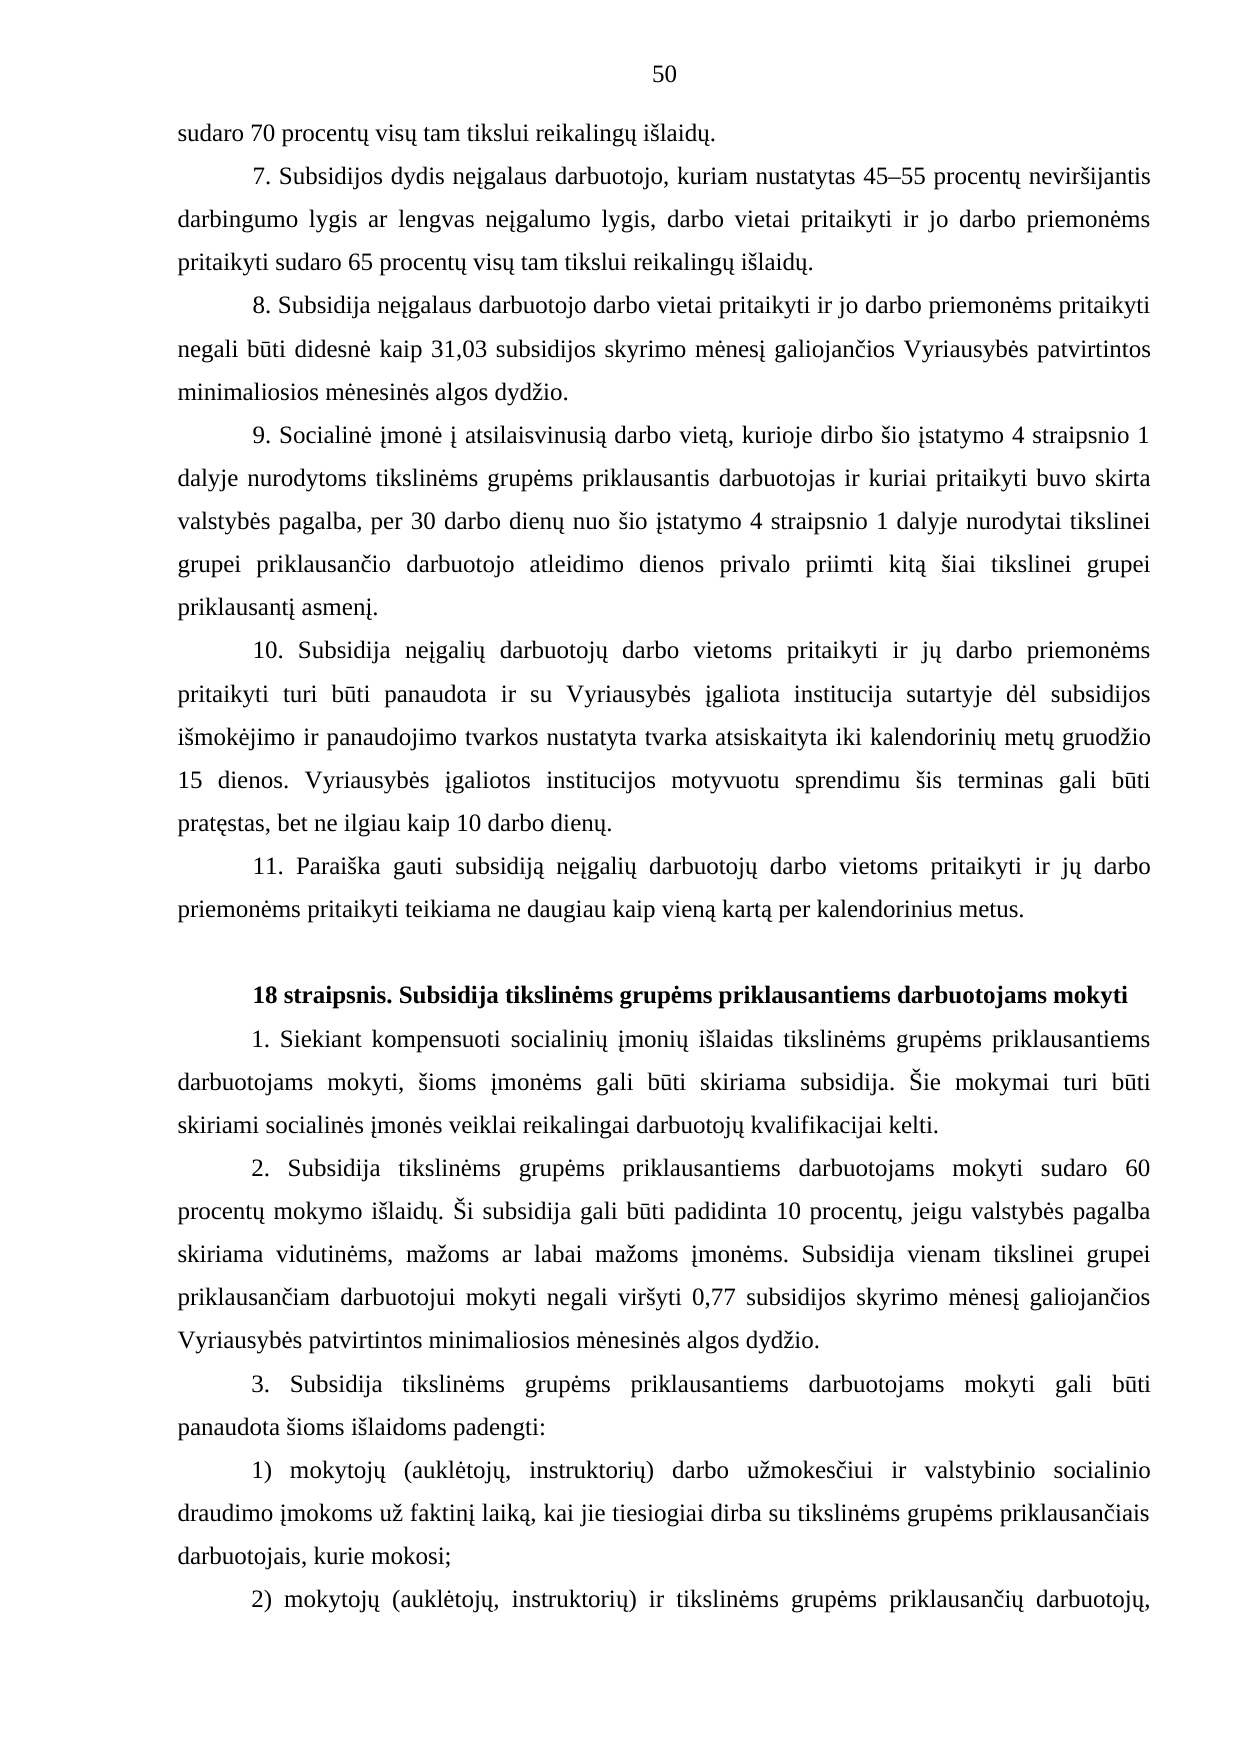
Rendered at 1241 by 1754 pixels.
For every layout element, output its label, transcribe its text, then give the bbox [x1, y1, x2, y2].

text 18 straipsnis. Subsidija tikslinėms grupėms priklausantiems darbuotojams mokyti [252, 981, 1152, 1009]
text 1. Siekiant kompensuoti socialinių įmonių išlaidas tikslinėms grupėms priklausantiems darbuotojams mokyti, šioms įmonėms gali būti skiriama subsidija. Šie mokymai turi būti skiriami socialinės įmonės veiklai reikalingai darbuotojų kvalifikacijai kelti. [177, 1024, 1152, 1139]
text 7. Subsidijos dydis neįgalaus darbuotojo, kuriam nustatytas 45–55 procentų neviršijantis darbingumo lygis ar lengvas neįgalumo lygis, darbo vietai pritaikyti ir jo darbo priemonėms pritaikyti sudaro 65 procentų visų tam tikslui reikalingų išlaidų. [177, 161, 1152, 276]
text 9. Socialinė įmonė į atsilaisvinusią darbo vietą, kurioje dirbo šio įstatymo 4 straipsnio 1 dalyje nurodytoms tikslinėms grupėms priklausantis darbuotojas ir kuriai pritaikyti buvo skirta valstybės pagalba, per 30 darbo dienų nuo šio įstatymo 4 straipsnio 1 dalyje nurodytai tikslinei grupei priklausančio darbuotojo atleidimo dienos privalo priimti kitą šiai tikslinei grupei priklausantį asmenį. [177, 420, 1152, 621]
text sudaro 70 procentų visų tam tikslui reikalingų išlaidų. [177, 118, 1152, 147]
text 1) mokytojų (auklėtojų, instruktorių) darbo užmokesčiui ir valstybinio socialinio draudimo įmokoms už faktinį laiką, kai jie tiesiogiai dirba su tikslinėms grupėms priklausančiais darbuotojais, kurie mokosi; [177, 1455, 1152, 1570]
text 2) mokytojų (auklėtojų, instruktorių) ir tikslinėms grupėms priklausančių darbuotojų, [177, 1584, 1152, 1613]
text 8. Subsidija neįgalaus darbuotojo darbo vietai pritaikyti ir jo darbo priemonėms pritaikyti negali būti didesnė kaip 31,03 subsidijos skyrimo mėnesį galiojančios Vyriausybės patvirtintos minimaliosios mėnesinės algos dydžio. [177, 291, 1152, 406]
text 10. Subsidija neįgalių darbuotojų darbo vietoms pritaikyti ir jų darbo priemonėms pritaikyti turi būti panaudota ir su Vyriausybės įgaliota institucija sutartyje dėl subsidijos išmokėjimo ir panaudojimo tvarkos nustatyta tvarka atsiskaityta iki kalendorinių metų gruodžio 15 dienos. Vyriausybės įgaliotos institucijos motyvuotu sprendimu šis terminas gali būti pratęstas, bet ne ilgiau kaip 10 darbo dienų. [177, 636, 1152, 837]
text 3. Subsidija tikslinėms grupėms priklausantiems darbuotojams mokyti gali būti panaudota šioms išlaidoms padengti: [177, 1369, 1152, 1441]
text 2. Subsidija tikslinėms grupėms priklausantiems darbuotojams mokyti sudaro 60 procentų mokymo išlaidų. Ši subsidija gali būti padidinta 10 procentų, jeigu valstybės pagalba skiriama vidutinėms, mažoms ar labai mažoms įmonėms. Subsidija vienam tikslinei grupei priklausančiam darbuotojui mokyti negali viršyti 0,77 subsidijos skyrimo mėnesį galiojančios Vyriausybės patvirtintos minimaliosios mėnesinės algos dydžio. [177, 1153, 1152, 1354]
text 11. Paraiška gauti subsidiją neįgalių darbuotojų darbo vietoms pritaikyti ir jų darbo priemonėms pritaikyti teikiama ne daugiau kaip vieną kartą per kalendorinius metus. [177, 851, 1152, 923]
